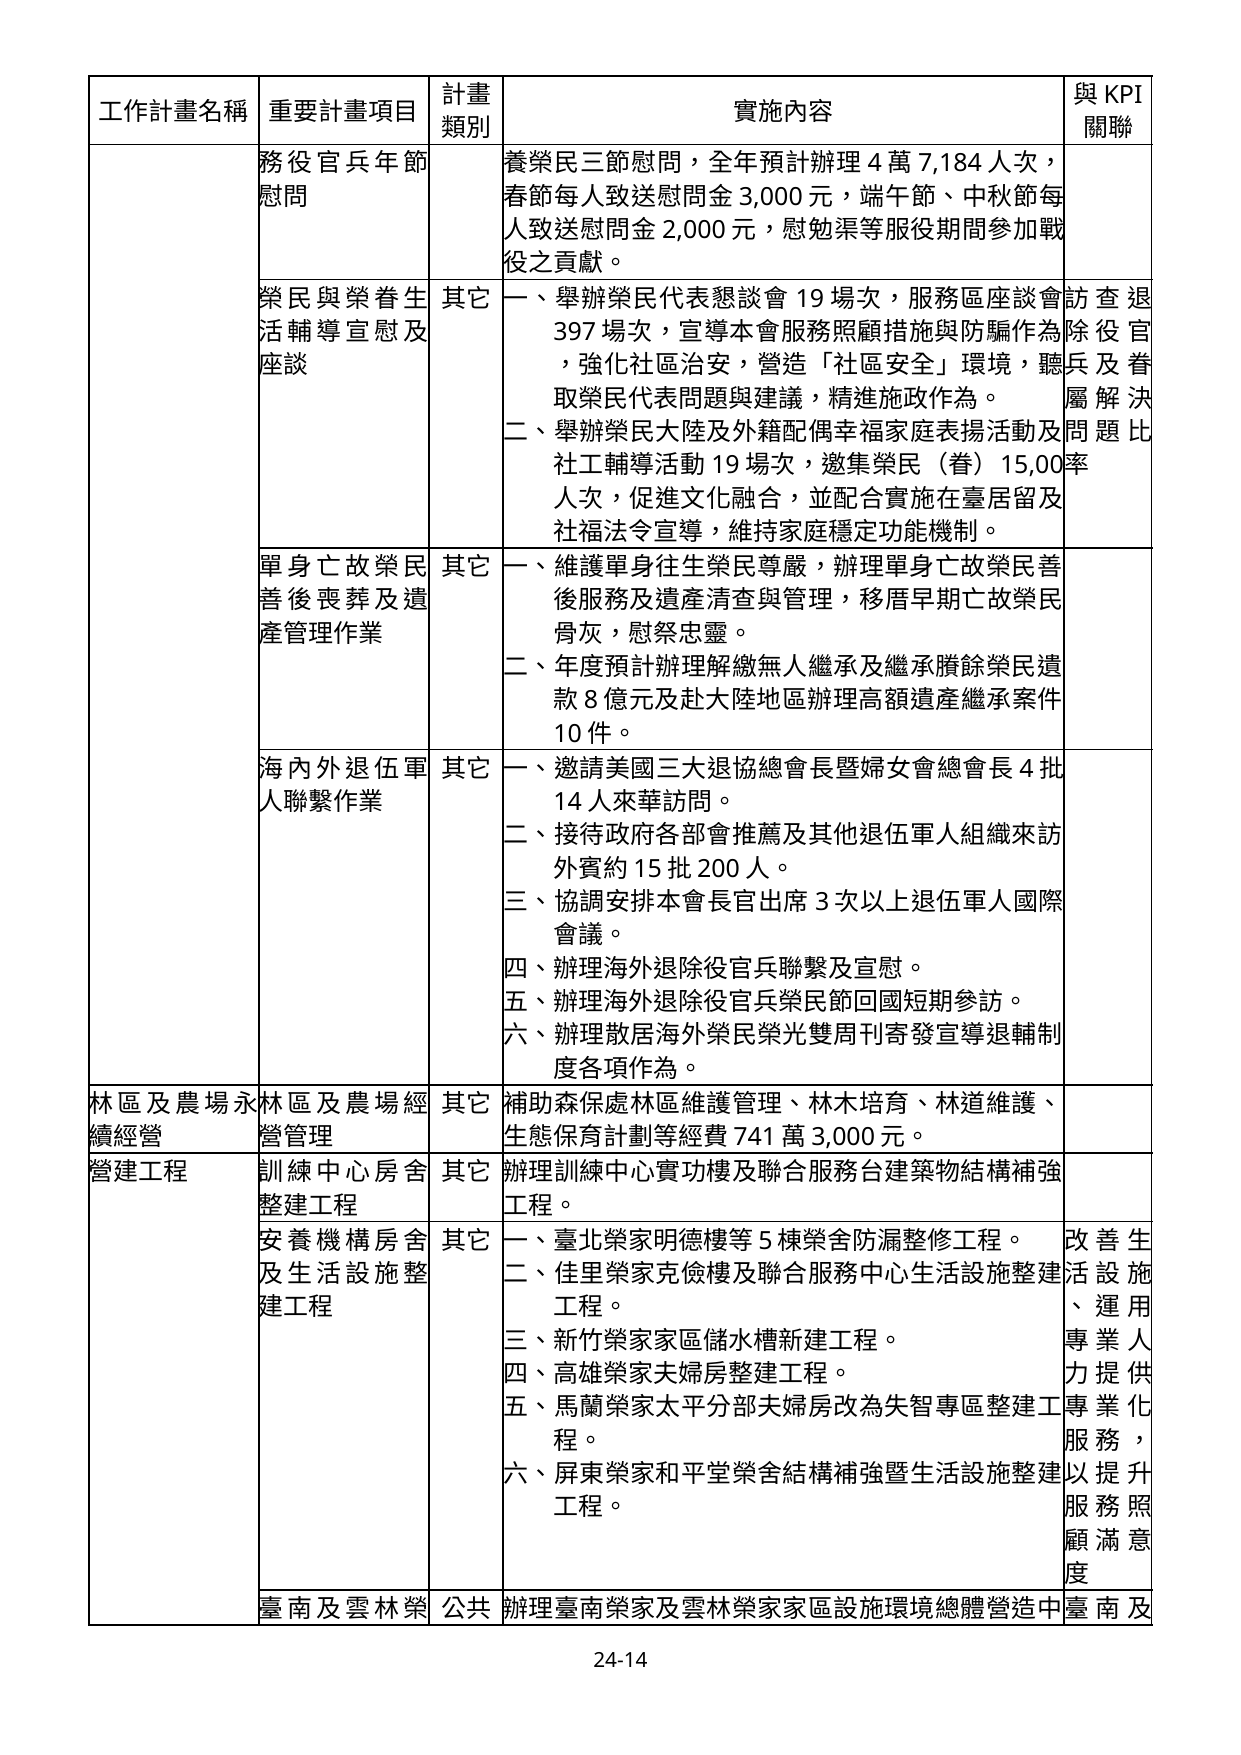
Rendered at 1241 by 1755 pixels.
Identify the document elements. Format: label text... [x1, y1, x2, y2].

table_cell 辦理臺南榮家及雲林榮家家區設施環境總體營造中程計畫。 [504, 1591, 1063, 1624]
table_cell 一、臺北榮家明德樓等5棟榮舍防漏整修工程。 二、佳里榮家克儉樓及聯合服務中心生活設施整建工程。 三、新竹榮家家區儲水槽新建工程。 四、高雄榮家夫婦房整建工程。 五、馬蘭榮家太平分部夫婦房改為失智專區整建工程。 六、屏東榮家和平堂榮舍結構補強暨生活設施整建工程。 [504, 1222, 1063, 1589]
table_cell 榮民與榮眷生活輔導宣慰及座談 [260, 280, 428, 547]
table_cell [1065, 1086, 1151, 1152]
table_cell 訓練中心房舍整建工程 [260, 1154, 428, 1221]
table_cell 其它 [430, 549, 502, 749]
table_cell 臺南及雲林榮 [260, 1591, 428, 1624]
table_cell 其它 [430, 1222, 502, 1589]
table_cell 訪查退除役官兵及眷屬解決問題比率 [1065, 280, 1151, 547]
table_cell 單身亡故榮民善後喪葬及遺產管理作業 [260, 549, 428, 749]
table_cell 補助森保處林區維護管理、林木培育、林道維護、生態保育計劃等經費741萬3,000元。 [504, 1086, 1063, 1152]
table_cell 林區及農場經營管理 [260, 1086, 428, 1152]
table_cell [1065, 1154, 1151, 1221]
table_header 工作計畫名稱 [90, 77, 258, 143]
table_cell [1065, 549, 1151, 749]
table_header 計畫類別 [430, 77, 502, 143]
table_cell [1065, 750, 1151, 1084]
table_cell 一、邀請美國三大退協總會長暨婦女會總會長4批14人來華訪問。 二、接待政府各部會推薦及其他退伍軍人組織來訪外賓約15批200人。 三、協調安排本會長官出席3次以上退伍軍人國際會議。 四、辦理海外退除役官兵聯繫及宣慰。 五、辦理海外退除役官兵榮民節回國短期參訪。 六、辦理散居海外榮民榮光雙周刊寄發宣導退輔制度各項作為。 [504, 750, 1063, 1084]
table_cell 一、舉辦榮民代表懇談會19場次，服務區座談會397場次，宣導本會服務照顧措施與防騙作為，強化社區治安，營造「社區安全」環境，聽取榮民代表問題與建議，精進施政作為。 二、舉辦榮民大陸及外籍配偶幸福家庭表揚活動及社工輔導活動19場次，邀集榮民（眷）15,00人次，促進文化融合，並配合實施在臺居留及社福法令宣導，維持家庭穩定功能機制。 [504, 280, 1063, 547]
table_cell [90, 145, 258, 1084]
table_cell 一、維護單身往生榮民尊嚴，辦理單身亡故榮民善後服務及遺產清查與管理，移厝早期亡故榮民骨灰，慰祭忠靈。 二、年度預計辦理解繳無人繼承及繼承賸餘榮民遺款8億元及赴大陸地區辦理高額遺產繼承案件10件。 [504, 549, 1063, 749]
table_cell 臺南及雲林榮家家區設施環境總體營造中程計畫年度預算達成率 [1065, 1591, 1151, 1624]
table_cell 公共 [430, 1591, 502, 1624]
table_cell 其它 [430, 1154, 502, 1221]
table_cell [430, 145, 502, 278]
table_cell 改善生活設施、運用專業人力提供專業化服務，以提升服務照顧滿意度 [1065, 1222, 1151, 1589]
table_header 重要計畫項目 [260, 77, 428, 143]
table_cell 養榮民三節慰問，全年預計辦理4萬7,184人次，春節每人致送慰問金3,000元，端午節、中秋節每人致送慰問金2,000元，慰勉渠等服役期間參加戰役之貢獻。 [504, 145, 1063, 278]
table_cell 務役官兵年節慰問 [260, 145, 428, 278]
table_cell 其它 [430, 280, 502, 547]
table_cell 安養機構房舍及生活設施整建工程 [260, 1222, 428, 1589]
table_cell 其它 [430, 750, 502, 1084]
table_cell [1065, 145, 1151, 278]
table_cell 其它 [430, 1086, 502, 1152]
table_cell 海內外退伍軍人聯繫作業 [260, 750, 428, 1084]
table_cell 辦理訓練中心實功樓及聯合服務台建築物結構補強工程。 [504, 1154, 1063, 1221]
table_header 實施內容 [504, 77, 1063, 143]
table_cell 林區及農場永續經營 [90, 1086, 258, 1152]
table_header 與KPI關聯 [1065, 77, 1151, 143]
table_cell 營建工程 [90, 1154, 258, 1624]
